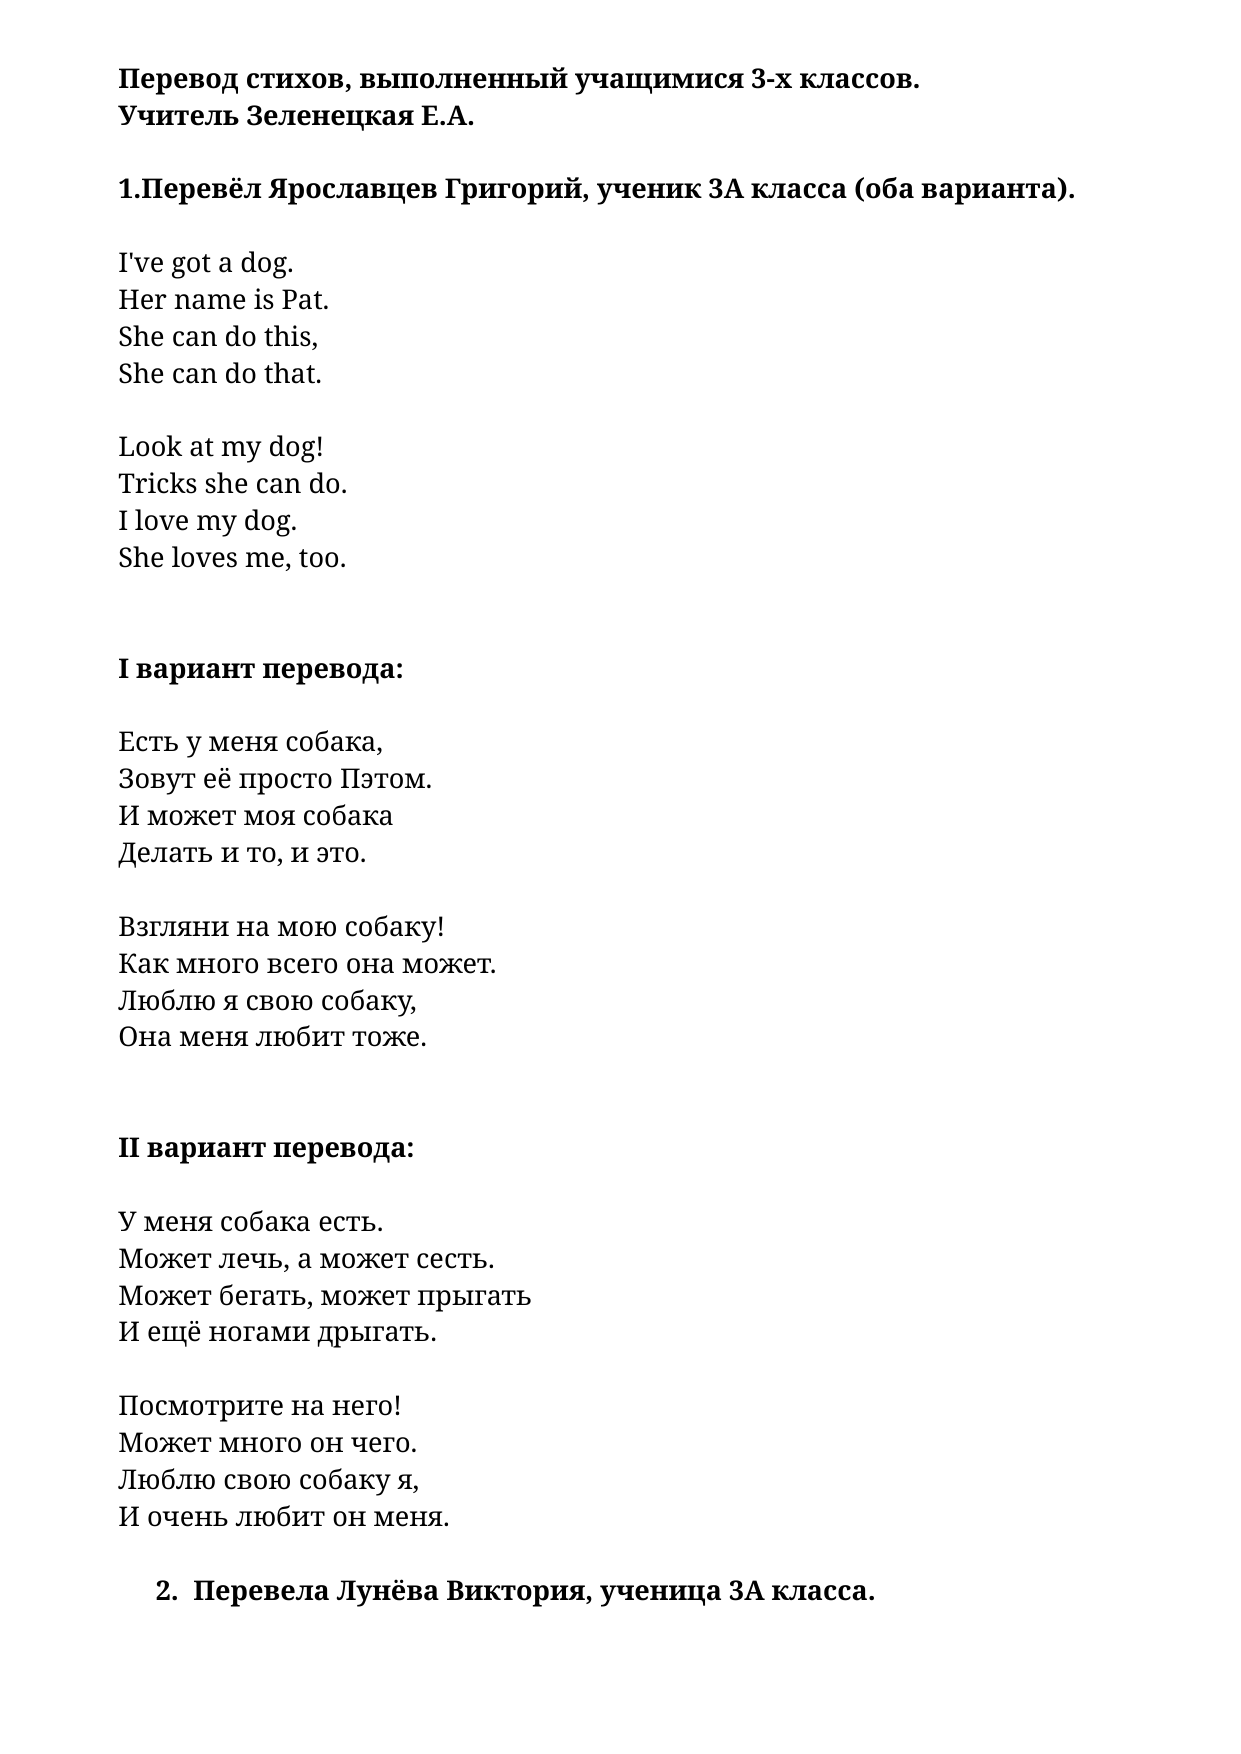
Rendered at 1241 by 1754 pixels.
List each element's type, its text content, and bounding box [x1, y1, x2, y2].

text Учитель Зеленецкая Е.А. [118, 96, 1122, 133]
text Может лечь, а может сесть. [118, 1239, 1122, 1276]
text Зовут её просто Пэтом. [118, 760, 1122, 797]
text Look at my dog! [118, 428, 1122, 465]
text Есть у меня собака, [118, 723, 1122, 760]
text Люблю свою собаку я, [118, 1460, 1122, 1497]
text И может моя собака [118, 797, 1122, 833]
text Делать и то, и это. [118, 833, 1122, 870]
text Она меня любит тоже. [118, 1018, 1122, 1055]
text Перевод стихов, выполненный учащимися 3-х классов. [118, 59, 1122, 96]
text She can do this, [118, 317, 1122, 354]
text I love my dog. [118, 502, 1122, 538]
text И очень любит он меня. [118, 1497, 1122, 1534]
text Взгляни на мою собаку! [118, 907, 1122, 944]
text Her name is Pat. [118, 280, 1122, 317]
text У меня собака есть. [118, 1202, 1122, 1239]
text I вариант перевода: [118, 649, 1122, 686]
text Как много всего она может. [118, 944, 1122, 981]
text 1.Перевёл Ярославцев Григорий, ученик 3А класса (оба варианта). [118, 170, 1122, 207]
text Может много он чего. [118, 1423, 1122, 1460]
text И ещё ногами дрыгать. [118, 1313, 1122, 1350]
text She loves me, too. [118, 538, 1122, 575]
text Tricks she can do. [118, 465, 1122, 502]
list Перевела Лунёва Виктория, ученица 3А класса. [156, 1571, 1122, 1608]
text She can do that. [118, 354, 1122, 391]
text Посмотрите на него! [118, 1387, 1122, 1423]
text Люблю я свою собаку, [118, 981, 1122, 1018]
text Может бегать, может прыгать [118, 1276, 1122, 1313]
text I've got a dog. [118, 243, 1122, 280]
text II вариант перевода: [118, 1128, 1122, 1165]
